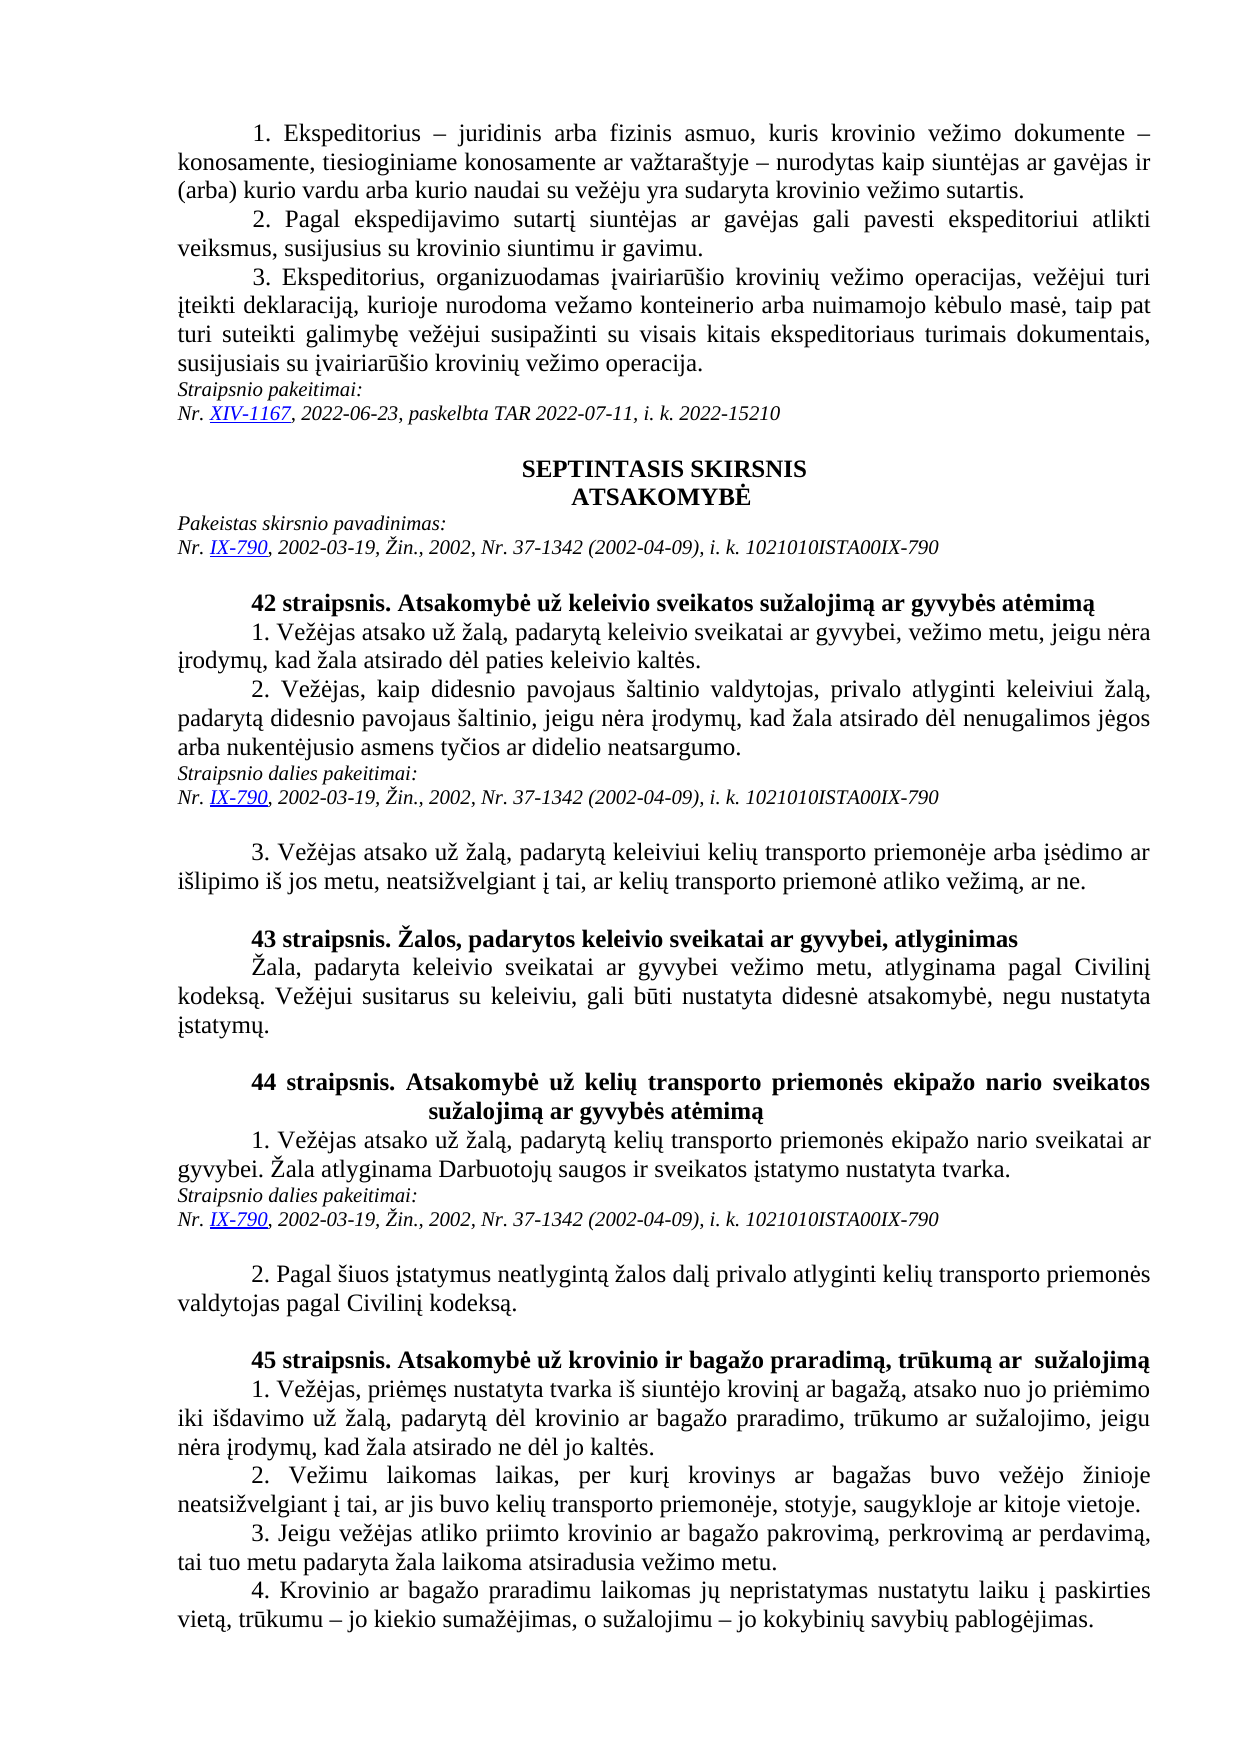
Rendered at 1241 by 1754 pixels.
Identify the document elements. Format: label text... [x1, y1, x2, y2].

text 1. Vežėjas atsako už žalą, padarytą keleivio sveikatai ar gyvybei, vežimo metu, jeigu nėra įrodymų, kad žala atsirado dėl paties keleivio kaltės. [177, 617, 1152, 674]
text 44 straipsnis. Atsakomybė už kelių transporto priemonės ekipažo nario sveikatos sužalojimą ar gyvybės atėmimą [251, 1067, 1152, 1125]
text 3. Vežėjas atsako už žalą, padarytą keleiviui kelių transporto priemonėje arba įsėdimo ar išlipimo iš jos metu, neatsižvelgiant į tai, ar kelių transporto priemonė atliko vežimą, ar ne. [177, 837, 1152, 895]
text 2. Pagal ekspedijavimo sutartį siuntėjas ar gavėjas gali pavesti ekspeditoriui atlikti veiksmus, susijusius su krovinio siuntimu ir gavimu. [177, 204, 1152, 262]
text Nr. IX-790, 2002-03-19, Žin., 2002, Nr. 37-1342 (2002-04-09), i. k. 1021010ISTA00IX-790 [177, 785, 1152, 809]
text 43 straipsnis. Žalos, padarytos keleivio sveikatai ar gyvybei, atlyginimas [177, 924, 1152, 952]
text Žala, padaryta keleivio sveikatai ar gyvybei vežimo metu, atlyginama pagal Civilinį kodeksą. Vežėjui susitarus su keleiviu, gali būti nustatyta didesnė atsakomybė, negu nustatyta įstatymų. [177, 952, 1152, 1039]
text Pakeistas skirsnio pavadinimas: [177, 511, 1152, 535]
text Nr. XIV-1167, 2022-06-23, paskelbta TAR 2022-07-11, i. k. 2022-15210 [177, 401, 1152, 425]
text 1. Vežėjas, priėmęs nustatyta tvarka iš siuntėjo krovinį ar bagažą, atsako nuo jo priėmimo iki išdavimo už žalą, padarytą dėl krovinio ar bagažo praradimo, trūkumo ar sužalojimo, jeigu nėra įrodymų, kad žala atsirado ne dėl jo kaltės. [177, 1374, 1152, 1461]
text 45 straipsnis. Atsakomybė už krovinio ir bagažo praradimą, trūkumą ar sužalojimą [177, 1346, 1152, 1374]
text 1. Vežėjas atsako už žalą, padarytą kelių transporto priemonės ekipažo nario sveikatai ar gyvybei. Žala atlyginama Darbuotojų saugos ir sveikatos įstatymo nustatyta tvarka. [177, 1125, 1152, 1182]
text 3. Jeigu vežėjas atliko priimto krovinio ar bagažo pakrovimą, perkrovimą ar perdavimą, tai tuo metu padaryta žala laikoma atsiradusia vežimo metu. [177, 1518, 1152, 1576]
text SEPTINTASIS skirsnis [177, 454, 1152, 482]
text 2. Pagal šiuos įstatymus neatlygintą žalos dalį privalo atlyginti kelių transporto priemonės valdytojas pagal Civilinį kodeksą. [177, 1259, 1152, 1317]
text 2. Vežėjas, kaip didesnio pavojaus šaltinio valdytojas, privalo atlyginti keleiviui žalą, padarytą didesnio pavojaus šaltinio, jeigu nėra įrodymų, kad žala atsirado dėl nenugalimos jėgos arba nukentėjusio asmens tyčios ar didelio neatsargumo. [177, 674, 1152, 761]
text Straipsnio dalies pakeitimai: [177, 761, 1152, 785]
text Nr. IX-790, 2002-03-19, Žin., 2002, Nr. 37-1342 (2002-04-09), i. k. 1021010ISTA00IX-790 [177, 535, 1152, 559]
text Straipsnio pakeitimai: [177, 377, 1152, 401]
text Straipsnio dalies pakeitimai: [177, 1182, 1152, 1207]
text 2. Vežimu laikomas laikas, per kurį krovinys ar bagažas buvo vežėjo žinioje neatsižvelgiant į tai, ar jis buvo kelių transporto priemonėje, stotyje, saugykloje ar kitoje vietoje. [177, 1461, 1152, 1518]
text 3. Ekspeditorius, organizuodamas įvairiarūšio krovinių vežimo operacijas, vežėjui turi įteikti deklaraciją, kurioje nurodoma vežamo konteinerio arba nuimamojo kėbulo masė, taip pat turi suteikti galimybę vežėjui susipažinti su visais kitais ekspeditoriaus turimais dokumentais, susijusiais su įvairiarūšio krovinių vežimo operacija. [177, 262, 1152, 377]
text 1. Ekspeditorius – juridinis arba fizinis asmuo, kuris krovinio vežimo dokumente – konosamente, tiesioginiame konosamente ar važtaraštyje – nurodytas kaip siuntėjas ar gavėjas ir (arba) kurio vardu arba kurio naudai su vežėju yra sudaryta krovinio vežimo sutartis. [177, 118, 1152, 204]
text 42 straipsnis. Atsakomybė už keleivio sveikatos sužalojimą ar gyvybės atėmimą [177, 588, 1152, 617]
text 4. Krovinio ar bagažo praradimu laikomas jų nepristatymas nustatytu laiku į paskirties vietą, trūkumu – jo kiekio sumažėjimas, o sužalojimu – jo kokybinių savybių pablogėjimas. [177, 1576, 1152, 1633]
text Nr. IX-790, 2002-03-19, Žin., 2002, Nr. 37-1342 (2002-04-09), i. k. 1021010ISTA00IX-790 [177, 1207, 1152, 1231]
text ATSAKOMYBĖ [177, 482, 1152, 511]
